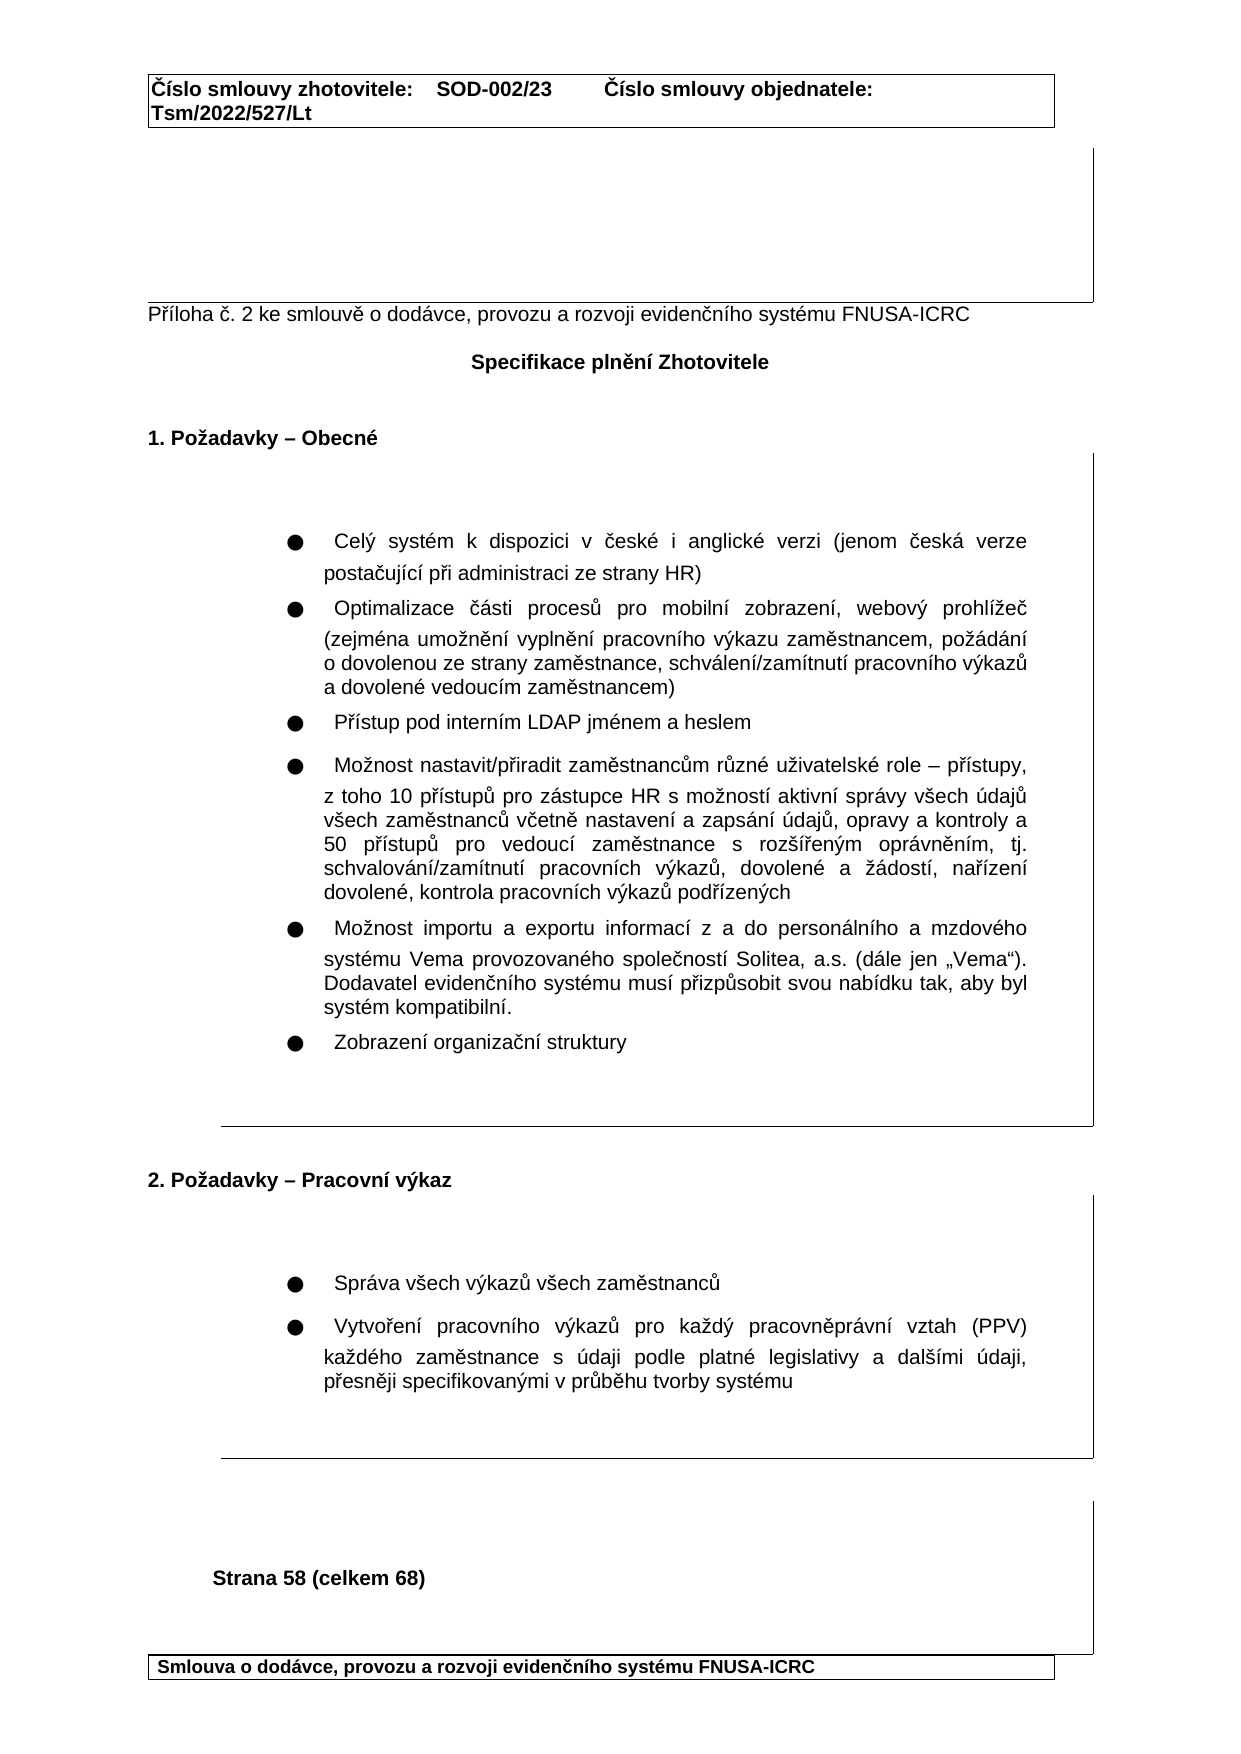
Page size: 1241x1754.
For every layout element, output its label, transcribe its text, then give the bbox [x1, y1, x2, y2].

list Přístup pod interním LDAP jménem a heslem [221, 699, 1093, 742]
text Příloha č. 2 ke smlouvě o dodávce, provozu a rozvoji evidenčního systému FNUSA-ICRC [148, 302, 1093, 326]
subtitle 1. Požadavky – Obecné [148, 426, 1093, 449]
subtitle 2. Požadavky – Pracovní výkaz [148, 1168, 1093, 1192]
list Celý systém k dispozici v české i anglické verzi (jenom česká verze postačující při administraci ze strany HR) [221, 453, 1093, 584]
list Zobrazení organizační struktury [221, 1019, 1093, 1126]
list Správa všech výkazů všech zaměstnanců [221, 1195, 1093, 1302]
list Vytvoření pracovního výkazů pro každý pracovněprávní vztah (PPV) každého zaměstnance s údaji podle platné legislativy a dalšími údaji, přesněji specifikovanými v průběhu tvorby systému [221, 1302, 1093, 1458]
list Možnost importu a exportu informací z a do personálního a mzdového systému Vema provozovaného společností Solitea, a.s. (dále jen „Vema“). Dodavatel evidenčního systému musí přizpůsobit svou nabídku tak, aby byl systém kompatibilní. [221, 904, 1093, 1019]
text Specifikace plnění Zhotovitele [148, 350, 1093, 374]
list Možnost nastavit/přiradit zaměstnancům různé uživatelské role – přístupy, z toho 10 přístupů pro zástupce HR s možností aktivní správy všech údajů všech zaměstnanců včetně nastavení a zapsání údajů, opravy a kontroly a 50 přístupů pro vedoucí zaměstnance s rozšířeným oprávněním, tj. schvalování/zamítnutí pracovních výkazů, dovolené a žádostí, nařízení dovolené, kontrola pracovních výkazů podřízených [221, 742, 1093, 904]
list Optimalizace části procesů pro mobilní zobrazení, webový prohlížeč (zejména umožnění vyplnění pracovního výkazu zaměstnancem, požádání o dovolenou ze strany zaměstnance, schválení/zamítnutí pracovního výkazů a dovolené vedoucím zaměstnancem) [221, 584, 1093, 699]
